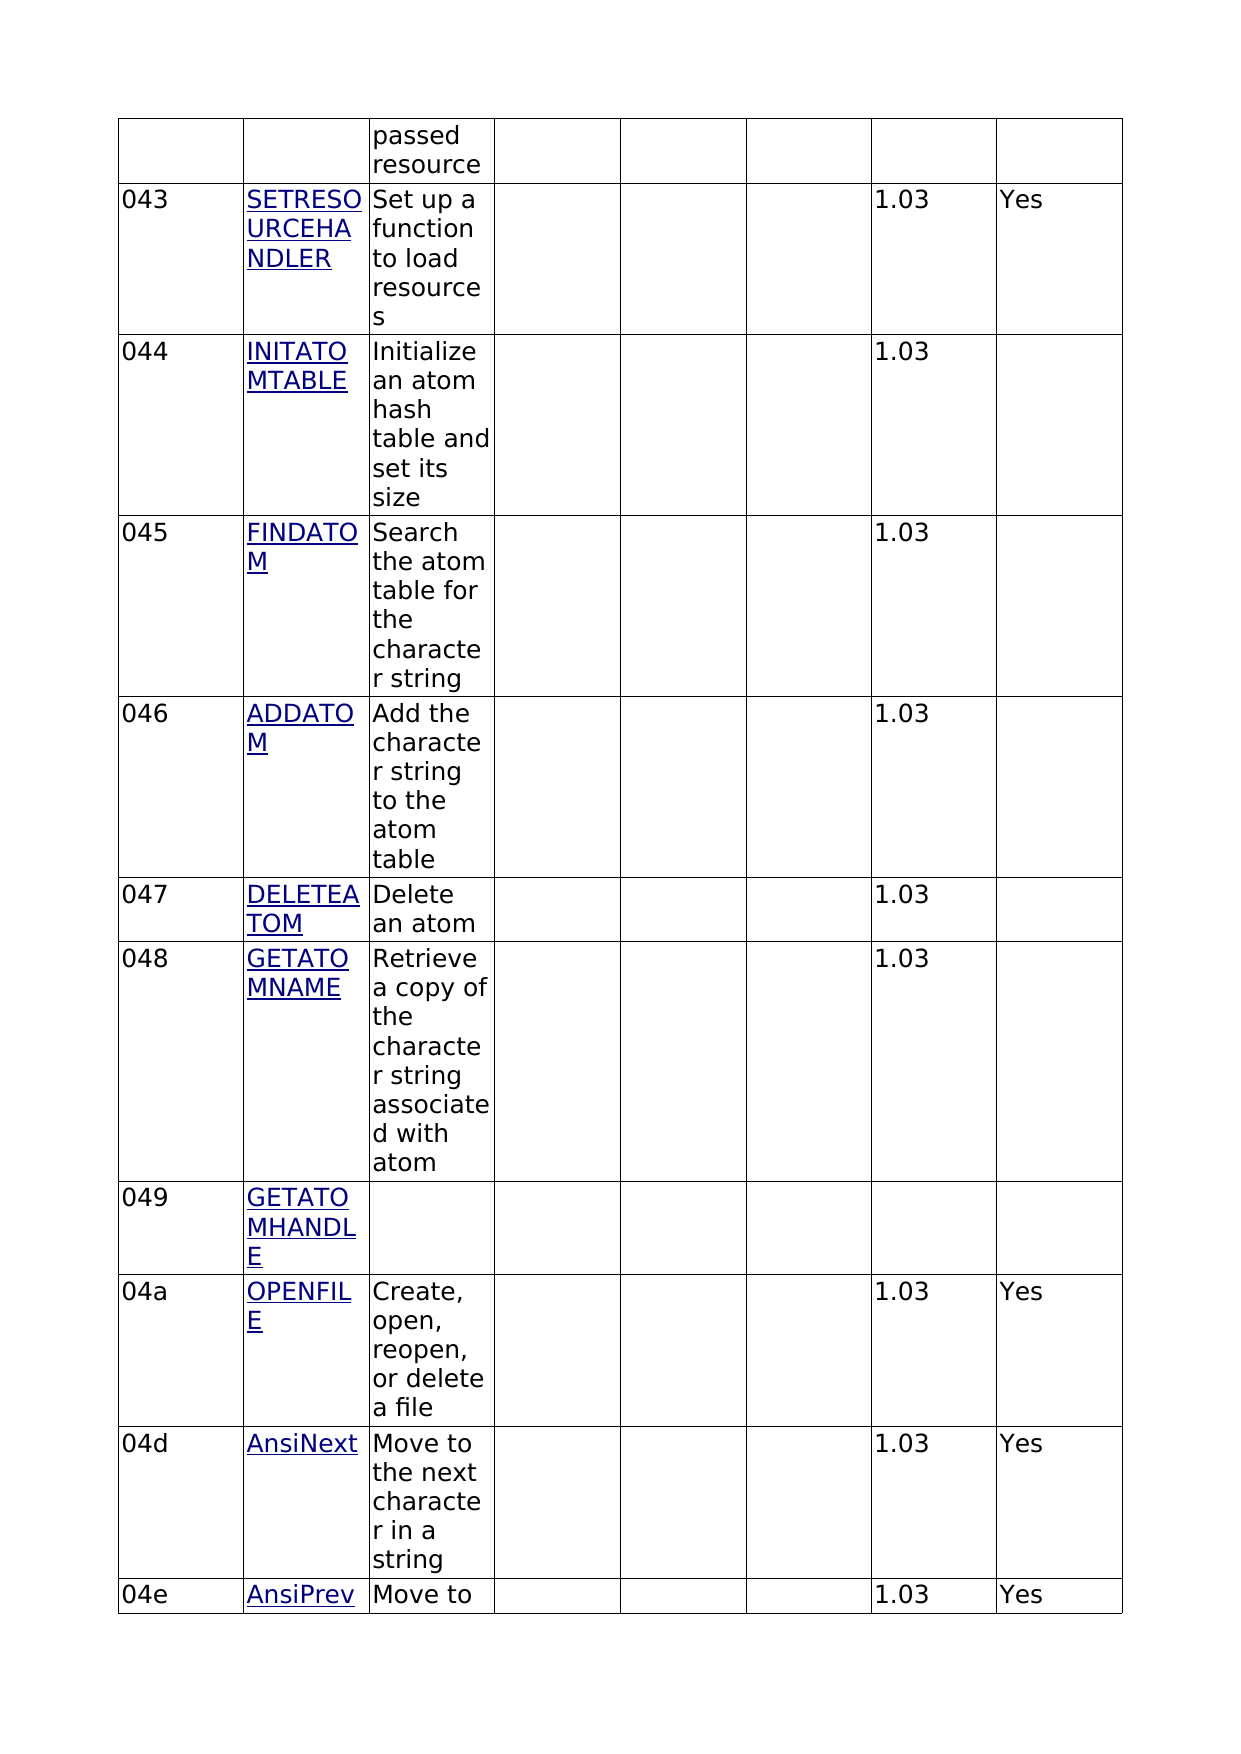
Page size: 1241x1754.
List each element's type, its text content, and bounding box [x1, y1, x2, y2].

table_cell AnsiPrev [244, 1579, 369, 1613]
table_cell [495, 942, 620, 1181]
table_cell Create, open, reopen, or delete a file [370, 1275, 494, 1426]
table_cell [621, 335, 746, 515]
table_cell 049 [119, 1182, 243, 1274]
table_cell Initialize an atom hash table and set its size [370, 335, 494, 515]
table_cell [621, 878, 746, 941]
table_cell [621, 119, 746, 182]
table_cell INITATOMTABLE [244, 335, 369, 515]
table_cell [997, 942, 1122, 1181]
table_cell [747, 1427, 871, 1577]
table_cell [747, 335, 871, 515]
table_cell [872, 119, 996, 182]
table_cell [370, 1182, 494, 1274]
table_cell 1.03 [872, 878, 996, 941]
table_cell [621, 184, 746, 334]
table_cell DELETEATOM [244, 878, 369, 941]
table_cell 04e [119, 1579, 243, 1613]
table_cell Set up a function to load resources [370, 184, 494, 334]
table_cell 044 [119, 335, 243, 515]
table_cell [244, 119, 369, 182]
table_cell 1.03 [872, 184, 996, 334]
table_cell 043 [119, 184, 243, 334]
table_cell 1.03 [872, 1427, 996, 1577]
table_cell 048 [119, 942, 243, 1181]
table_cell [747, 119, 871, 182]
table_cell [621, 1579, 746, 1613]
table_cell [621, 1275, 746, 1426]
table_cell Retrieve a copy of the character string associated with atom [370, 942, 494, 1181]
table_cell [495, 1579, 620, 1613]
table_cell Yes [997, 184, 1122, 334]
table_cell [621, 942, 746, 1181]
table_cell 1.03 [872, 516, 996, 696]
table_cell [621, 697, 746, 877]
table_cell Yes [997, 1427, 1122, 1577]
table_cell ADDATOM [244, 697, 369, 877]
table_cell Move to the next character in a string [370, 1427, 494, 1577]
table_cell [495, 516, 620, 696]
table_cell 04d [119, 1427, 243, 1577]
table_cell [119, 119, 243, 182]
table_cell Delete an atom [370, 878, 494, 941]
table_cell 1.03 [872, 942, 996, 1181]
table_cell Move to [370, 1579, 494, 1613]
table_cell [872, 1182, 996, 1274]
table_cell 1.03 [872, 1275, 996, 1426]
table_cell [495, 335, 620, 515]
table_cell Add the character string to the atom table [370, 697, 494, 877]
table_cell FINDATOM [244, 516, 369, 696]
table_cell [495, 1182, 620, 1274]
table_cell [621, 1182, 746, 1274]
table_cell [747, 1579, 871, 1613]
table_cell [747, 1275, 871, 1426]
table_cell 04a [119, 1275, 243, 1426]
table_cell [747, 697, 871, 877]
table_cell passed resource [370, 119, 494, 182]
table_cell [495, 1275, 620, 1426]
table_cell [997, 878, 1122, 941]
table_cell 045 [119, 516, 243, 696]
table_cell 046 [119, 697, 243, 877]
table_cell [997, 335, 1122, 515]
table_cell Search the atom table for the character string [370, 516, 494, 696]
table_cell [495, 119, 620, 182]
table_cell [997, 697, 1122, 877]
table_cell 1.03 [872, 335, 996, 515]
table_cell SETRESOURCEHANDLER [244, 184, 369, 334]
table_cell AnsiNext [244, 1427, 369, 1577]
table_cell [747, 942, 871, 1181]
table_cell [997, 516, 1122, 696]
table_cell OPENFILE [244, 1275, 369, 1426]
table_cell [495, 878, 620, 941]
table_cell [747, 184, 871, 334]
table_cell [495, 697, 620, 877]
table_cell [495, 1427, 620, 1577]
table_cell [747, 1182, 871, 1274]
table_cell [621, 1427, 746, 1577]
table_cell Yes [997, 1275, 1122, 1426]
table_cell Yes [997, 1579, 1122, 1613]
table_cell 1.03 [872, 697, 996, 877]
table_cell [747, 878, 871, 941]
table_cell [621, 516, 746, 696]
table_cell GETATOMHANDLE [244, 1182, 369, 1274]
table_cell [747, 516, 871, 696]
table_cell 1.03 [872, 1579, 996, 1613]
table_cell [997, 1182, 1122, 1274]
table_cell [997, 119, 1122, 182]
table_cell [495, 184, 620, 334]
table_cell 047 [119, 878, 243, 941]
table_cell GETATOMNAME [244, 942, 369, 1181]
